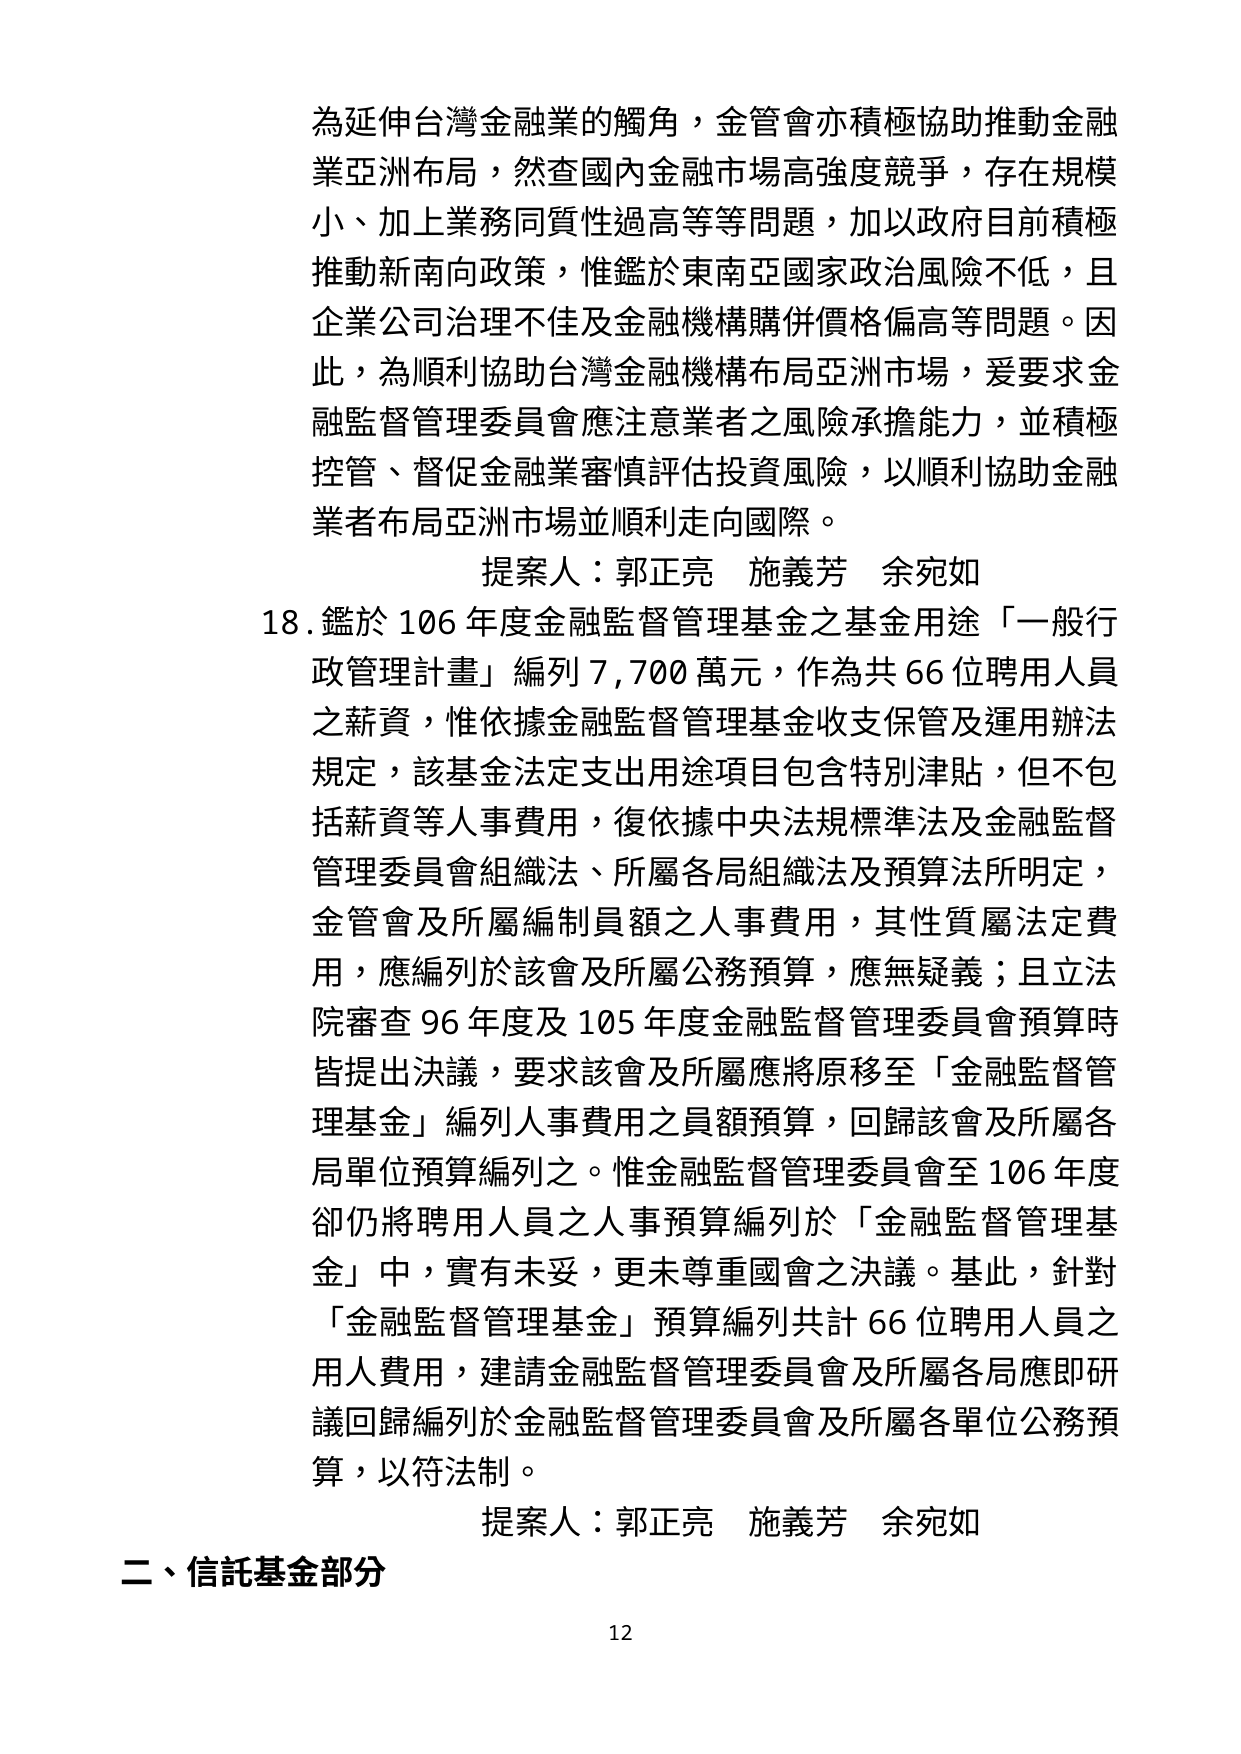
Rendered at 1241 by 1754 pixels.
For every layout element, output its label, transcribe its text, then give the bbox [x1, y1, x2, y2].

text 提案人：郭正亮 施義芳 余宛如 [482, 544, 1120, 594]
text 為延伸台灣金融業的觸角，金管會亦積極協助推動金融業亞洲布局，然查國內金融市場高強度競爭，存在規模小、加上業務同質性過高等等問題，加以政府目前積極推動新南向政策，惟鑑於東南亞國家政治風險不低，且企業公司治理不佳及金融機構購併價格偏高等問題。因此，為順利協助台灣金融機構布局亞洲市場，爰要求金融監督管理委員會應注意業者之風險承擔能力，並積極控管、督促金融業審慎評估投資風險，以順利協助金融業者布局亞洲市場並順利走向國際。 [260, 94, 1120, 544]
text 提案人：郭正亮 施義芳 余宛如 [482, 1494, 1120, 1544]
text 18.鑑於106年度金融監督管理基金之基金用途「一般行政管理計畫」編列7,700萬元，作為共66位聘用人員之薪資，惟依據金融監督管理基金收支保管及運用辦法規定，該基金法定支出用途項目包含特別津貼，但不包括薪資等人事費用，復依據中央法規標準法及金融監督管理委員會組織法、所屬各局組織法及預算法所明定，金管會及所屬編制員額之人事費用，其性質屬法定費用，應編列於該會及所屬公務預算，應無疑義；且立法院審查96年度及105年度金融監督管理委員會預算時皆提出決議，要求該會及所屬應將原移至「金融監督管理基金」編列人事費用之員額預算，回歸該會及所屬各局單位預算編列之。惟金融監督管理委員會至106年度卻仍將聘用人員之人事預算編列於「金融監督管理基金」中，實有未妥，更未尊重國會之決議。基此，針對「金融監督管理基金」預算編列共計66位聘用人員之用人費用，建請金融監督管理委員會及所屬各局應即研議回歸編列於金融監督管理委員會及所屬各單位公務預算，以符法制。 [260, 594, 1120, 1494]
text 二、信託基金部分 [120, 1544, 1120, 1594]
